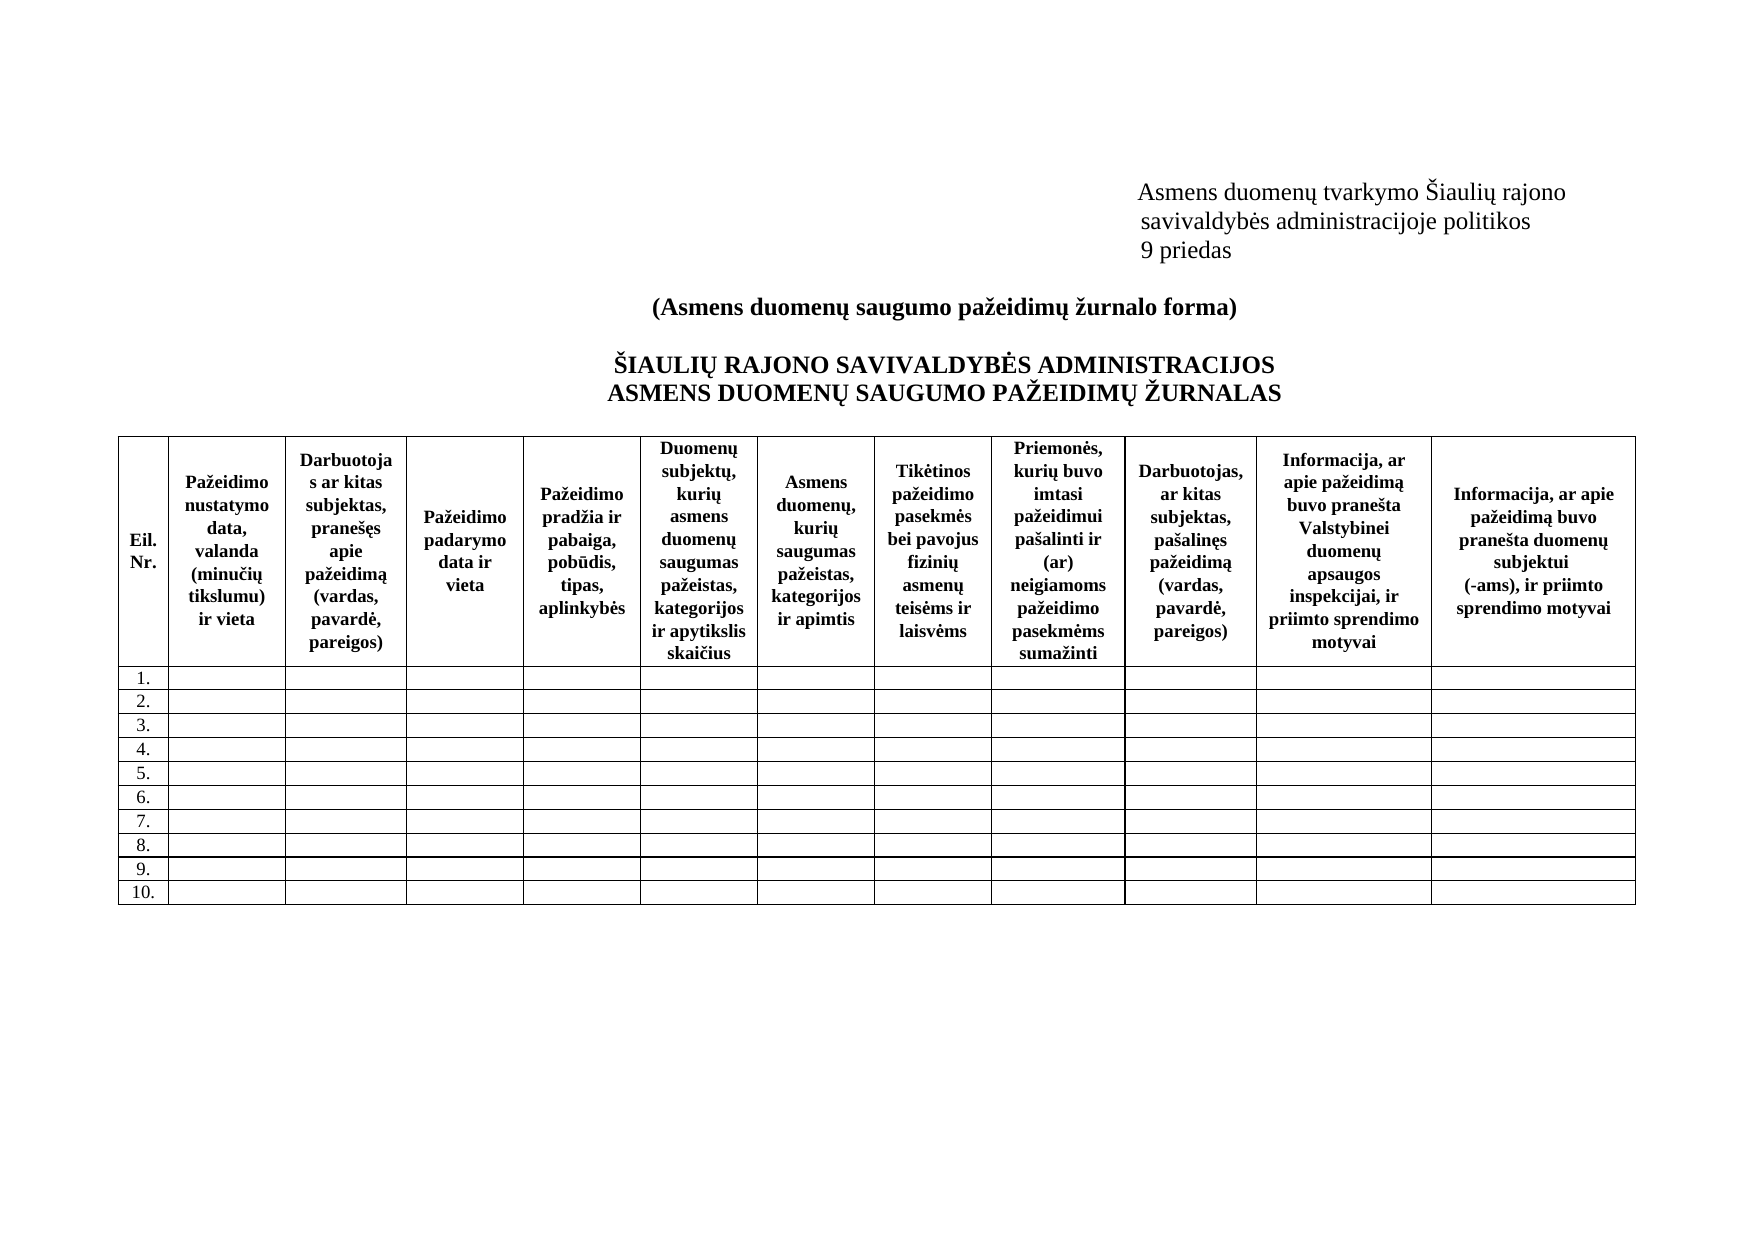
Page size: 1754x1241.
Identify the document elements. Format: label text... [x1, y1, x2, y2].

table_cell [407, 762, 523, 785]
table_header Asmens duomenų, kurių saugumas pažeistas, kategorijos ir apimtis [758, 437, 874, 666]
text ASMENS DUOMENŲ SAUGUMO PAŽEIDIMŲ ŽURNALAS [253, 378, 1636, 407]
table_cell [758, 690, 874, 713]
table_cell [1257, 667, 1431, 689]
table_cell [1432, 738, 1635, 761]
table_cell [1126, 881, 1256, 904]
table_cell [1432, 762, 1635, 785]
table_cell [1257, 810, 1431, 832]
table_cell [169, 858, 285, 880]
table_cell [875, 810, 991, 832]
table_cell [875, 881, 991, 904]
table_cell [407, 858, 523, 880]
table_cell [169, 881, 285, 904]
table_header Pažeidimo pradžia ir pabaiga, pobūdis, tipas, aplinkybės [524, 437, 640, 666]
table_cell [992, 667, 1124, 689]
table_cell [169, 738, 285, 761]
table_cell [524, 714, 640, 737]
table_cell [758, 858, 874, 880]
table_cell 4. [119, 738, 168, 761]
table_cell [875, 738, 991, 761]
table_header Eil. Nr. [119, 437, 168, 666]
table_header Informacija, ar apie pažeidimą buvo pranešta duomenų subjektui (-ams), ir priimto sprendimo motyvai [1432, 437, 1635, 666]
table_cell [1126, 786, 1256, 809]
table_cell [758, 762, 874, 785]
table_cell [169, 714, 285, 737]
table_cell [407, 810, 523, 832]
table_cell [641, 667, 757, 689]
table_cell [407, 667, 523, 689]
table_cell [524, 738, 640, 761]
table_cell [524, 810, 640, 832]
table_cell [169, 810, 285, 832]
table_cell [1432, 881, 1635, 904]
table_cell [758, 834, 874, 856]
table_cell [992, 810, 1124, 832]
table_cell [992, 786, 1124, 809]
table_header Darbuotojas, ar kitas subjektas, pašalinęs pažeidimą (vardas, pavardė, pareigos) [1126, 437, 1256, 666]
table_cell [1257, 690, 1431, 713]
table_cell [1126, 834, 1256, 856]
table_cell [407, 881, 523, 904]
table_cell [992, 881, 1124, 904]
table_cell [875, 834, 991, 856]
table_cell [641, 834, 757, 856]
table_cell [524, 834, 640, 856]
table_header Tikėtinos pažeidimo pasekmės bei pavojus fizinių asmenų teisėms ir laisvėms [875, 437, 991, 666]
table_cell [1257, 881, 1431, 904]
text savivaldybės administracijoje politikos [1063, 206, 1636, 235]
table_cell [992, 738, 1124, 761]
table_cell [286, 858, 406, 880]
text (Asmens duomenų saugumo pažeidimų žurnalo forma) [253, 292, 1636, 321]
table_cell [875, 786, 991, 809]
table_cell [1257, 762, 1431, 785]
table_cell [875, 858, 991, 880]
table_cell [992, 858, 1124, 880]
table_cell 10. [119, 881, 168, 904]
table_header Duomenų subjektų, kurių asmens duomenų saugumas pažeistas, kategorijos ir apytikslis skaičius [641, 437, 757, 666]
table_cell [286, 810, 406, 832]
table_cell [1126, 667, 1256, 689]
table_cell [641, 690, 757, 713]
table_header Priemonės, kurių buvo imtasi pažeidimui pašalinti ir (ar) neigiamoms pažeidimo pasekmėms sumažinti [992, 437, 1124, 666]
table_cell [524, 690, 640, 713]
table_cell 6. [119, 786, 168, 809]
table_cell [1432, 858, 1635, 880]
text Asmens duomenų tvarkymo Šiaulių rajono [118, 177, 1636, 206]
table_cell [1432, 667, 1635, 689]
table_cell [286, 690, 406, 713]
table_cell [169, 690, 285, 713]
table_cell [875, 667, 991, 689]
table_header Pažeidimo nustatymo data, valanda (minučių tikslumu) ir vieta [169, 437, 285, 666]
table_cell [1126, 738, 1256, 761]
table_cell [1432, 834, 1635, 856]
table_cell [1432, 690, 1635, 713]
table_cell [758, 738, 874, 761]
table_cell [407, 690, 523, 713]
table_cell [992, 714, 1124, 737]
table_cell [1432, 786, 1635, 809]
table_header Darbuotojas ar kitas subjektas, pranešęs apie pažeidimą (vardas, pavardė, pareigos) [286, 437, 406, 666]
table_cell [758, 714, 874, 737]
table_cell [169, 834, 285, 856]
table_cell [1257, 738, 1431, 761]
table_cell [875, 690, 991, 713]
table_cell [286, 667, 406, 689]
table_cell [992, 762, 1124, 785]
text ŠIAULIŲ RAJONO SAVIVALDYBĖS ADMINISTRACIJOS [253, 350, 1636, 378]
table_cell [758, 667, 874, 689]
table_cell [1432, 810, 1635, 832]
table_header Pažeidimo padarymo data ir vieta [407, 437, 523, 666]
table_cell [524, 858, 640, 880]
table_cell [524, 762, 640, 785]
table_cell [875, 762, 991, 785]
table_cell [758, 786, 874, 809]
table_cell 1. [119, 667, 168, 689]
table_cell 9. [119, 858, 168, 880]
table_cell [1126, 762, 1256, 785]
table_cell [286, 762, 406, 785]
table_cell [1126, 810, 1256, 832]
table_cell [524, 786, 640, 809]
table_cell [641, 858, 757, 880]
table_cell [524, 881, 640, 904]
table_cell [641, 714, 757, 737]
table_cell [524, 667, 640, 689]
table_cell [1257, 858, 1431, 880]
table_cell [641, 881, 757, 904]
table_cell [992, 834, 1124, 856]
table_cell [1126, 690, 1256, 713]
table_cell 5. [119, 762, 168, 785]
table_cell [992, 690, 1124, 713]
table_cell [407, 738, 523, 761]
table_cell [169, 786, 285, 809]
table_cell [1257, 834, 1431, 856]
table_cell 7. [119, 810, 168, 832]
text 9 priedas [928, 235, 1636, 263]
table_cell [1126, 714, 1256, 737]
table_cell [1257, 786, 1431, 809]
table_cell [1257, 714, 1431, 737]
table_cell [1126, 858, 1256, 880]
table_cell [407, 786, 523, 809]
table_cell [286, 738, 406, 761]
table_cell [407, 834, 523, 856]
table_cell 8. [119, 834, 168, 856]
table_cell [169, 762, 285, 785]
table_cell [758, 881, 874, 904]
table_cell [641, 810, 757, 832]
table_cell [758, 810, 874, 832]
table_cell [641, 738, 757, 761]
table_cell 3. [119, 714, 168, 737]
table_cell [641, 762, 757, 785]
table_cell [286, 786, 406, 809]
table_cell [407, 714, 523, 737]
table_header Informacija, ar apie pažeidimą buvo pranešta Valstybinei duomenų apsaugos inspekcijai, ir priimto sprendimo motyvai [1257, 437, 1431, 666]
table_cell [286, 881, 406, 904]
table_cell [641, 786, 757, 809]
table_cell 2. [119, 690, 168, 713]
table_cell [169, 667, 285, 689]
table_cell [286, 834, 406, 856]
table_cell [875, 714, 991, 737]
table_cell [1432, 714, 1635, 737]
table_cell [286, 714, 406, 737]
